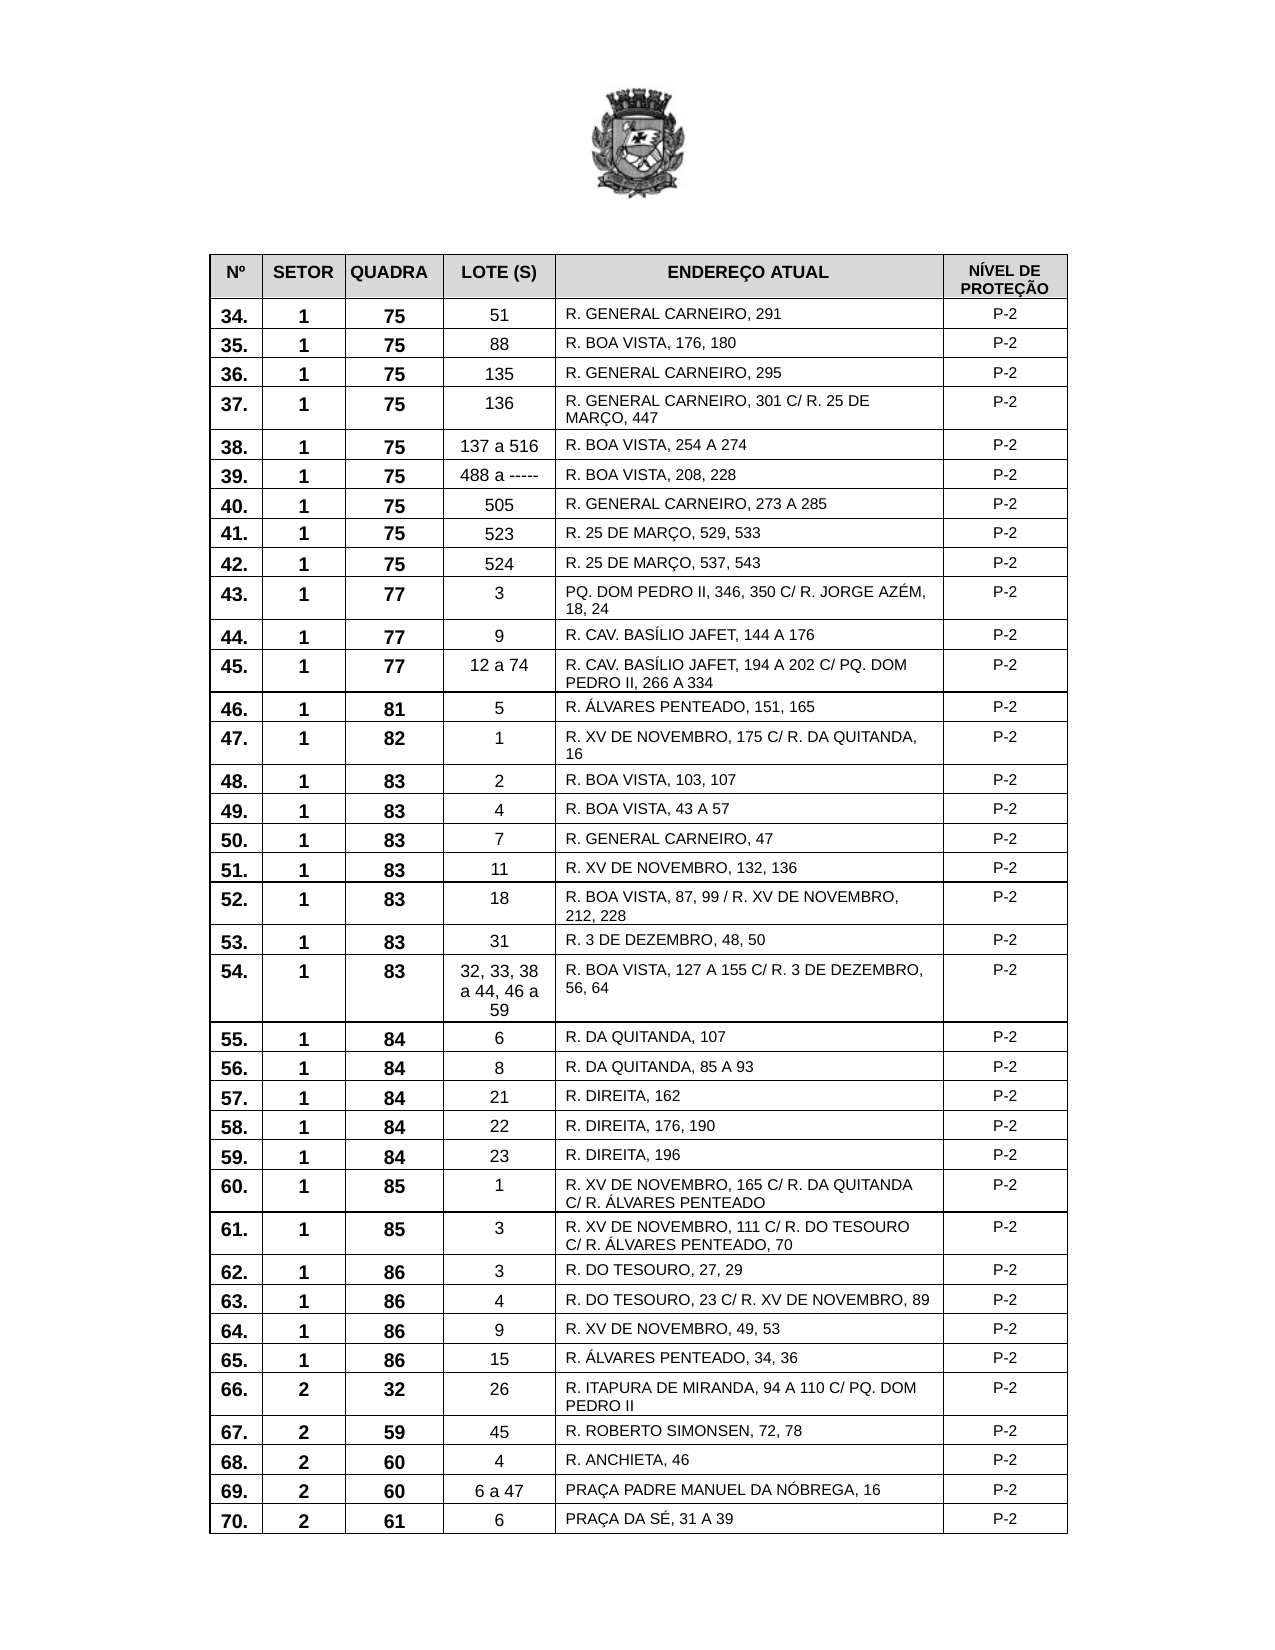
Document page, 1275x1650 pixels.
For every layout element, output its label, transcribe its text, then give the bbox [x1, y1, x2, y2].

table_cell R. GENERAL CARNEIRO, 301 C/ R. 25 DE MARÇO, 447 [556, 387, 943, 429]
table_cell 6 [444, 1023, 555, 1051]
table_cell 45. [211, 650, 262, 691]
table_header QUADRA [346, 255, 443, 297]
table_cell P-2 [944, 430, 1067, 458]
table_cell 136 [444, 387, 555, 429]
table_cell 59 [346, 1416, 443, 1444]
table_cell 8 [444, 1052, 555, 1080]
table_cell 32 [346, 1373, 443, 1415]
table_cell R. CAV. BASÍLIO JAFET, 144 A 176 [556, 620, 943, 648]
table_cell PRAÇA PADRE MANUEL DA NÓBREGA, 16 [556, 1475, 943, 1503]
table_cell R. 25 DE MARÇO, 529, 533 [556, 519, 943, 547]
table_cell P-2 [944, 853, 1067, 881]
table_cell P-2 [944, 329, 1067, 357]
table_cell 1 [263, 329, 345, 357]
table_cell P-2 [944, 824, 1067, 852]
table_cell P-2 [944, 1314, 1067, 1342]
table_cell 68. [211, 1445, 262, 1474]
table_cell R. DO TESOURO, 27, 29 [556, 1255, 943, 1284]
table_cell R. DO TESOURO, 23 C/ R. XV DE NOVEMBRO, 89 [556, 1285, 943, 1313]
table_cell 4 [444, 1285, 555, 1313]
table_cell 2 [263, 1445, 345, 1474]
table_cell 31 [444, 925, 555, 954]
table_cell 4 [444, 1445, 555, 1474]
table_cell P-2 [944, 1140, 1067, 1168]
table_cell 2 [263, 1416, 345, 1444]
table_cell R. GENERAL CARNEIRO, 295 [556, 358, 943, 386]
table_cell P-2 [944, 489, 1067, 517]
table_cell 44. [211, 620, 262, 648]
table_cell 75 [346, 299, 443, 327]
table_cell 51. [211, 853, 262, 881]
table_cell 38. [211, 430, 262, 458]
table_cell 75 [346, 548, 443, 576]
table_cell 9 [444, 1314, 555, 1342]
table_cell P-2 [944, 1285, 1067, 1313]
table_cell 1 [263, 693, 345, 721]
table_cell 488 a ----- [444, 460, 555, 488]
table_cell 505 [444, 489, 555, 517]
table_cell P-2 [944, 299, 1067, 327]
table_cell R. XV DE NOVEMBRO, 165 C/ R. DA QUITANDA C/ R. ÁLVARES PENTEADO [556, 1170, 943, 1211]
table_cell 35. [211, 329, 262, 357]
table_cell R. DIREITA, 176, 190 [556, 1111, 943, 1139]
table_cell 135 [444, 358, 555, 386]
table_cell 70. [211, 1504, 262, 1532]
table_cell 1 [263, 722, 345, 764]
table_cell 7 [444, 824, 555, 852]
table_cell 51 [444, 299, 555, 327]
table_cell R. BOA VISTA, 127 A 155 C/ R. 3 DE DEZEMBRO, 56, 64 [556, 955, 943, 1021]
table_cell 85 [346, 1170, 443, 1211]
table_cell 1 [263, 1285, 345, 1313]
table_cell 1 [263, 577, 345, 619]
table_cell 32, 33, 38 a 44, 46 a 59 [444, 955, 555, 1021]
table_cell 50. [211, 824, 262, 852]
table_cell 1 [263, 1213, 345, 1254]
table_cell 75 [346, 519, 443, 547]
table_cell 1 [263, 650, 345, 691]
table_cell 3 [444, 577, 555, 619]
table_cell R. DIREITA, 162 [556, 1081, 943, 1109]
table_cell 6 [444, 1504, 555, 1532]
table_cell 84 [346, 1111, 443, 1139]
table_cell P-2 [944, 548, 1067, 576]
table_cell 83 [346, 925, 443, 954]
table_cell 523 [444, 519, 555, 547]
table_cell 67. [211, 1416, 262, 1444]
table_cell 2 [263, 1475, 345, 1503]
table_cell 524 [444, 548, 555, 576]
table_cell R. BOA VISTA, 87, 99 / R. XV DE NOVEMBRO, 212, 228 [556, 883, 943, 924]
table_cell P-2 [944, 1416, 1067, 1444]
table_cell 84 [346, 1023, 443, 1051]
table_cell PRAÇA DA SÉ, 31 A 39 [556, 1504, 943, 1532]
table_cell 1 [263, 1344, 345, 1372]
table_cell 49. [211, 794, 262, 822]
table_cell 41. [211, 519, 262, 547]
table_cell P-2 [944, 722, 1067, 764]
table_cell 75 [346, 387, 443, 429]
table_cell 58. [211, 1111, 262, 1139]
table_cell 1 [263, 925, 345, 954]
table_cell 1 [263, 1170, 345, 1211]
table_cell 1 [263, 1052, 345, 1080]
table_cell 88 [444, 329, 555, 357]
table_cell 1 [263, 1140, 345, 1168]
table_cell 57. [211, 1081, 262, 1109]
table_cell P-2 [944, 460, 1067, 488]
table_cell 1 [263, 794, 345, 822]
table_cell 60 [346, 1445, 443, 1474]
table_cell 1 [263, 430, 345, 458]
table_cell R. ÁLVARES PENTEADO, 34, 36 [556, 1344, 943, 1372]
table_cell R. 3 DE DEZEMBRO, 48, 50 [556, 925, 943, 954]
table_cell 83 [346, 883, 443, 924]
table_cell 83 [346, 824, 443, 852]
table_cell 63. [211, 1285, 262, 1313]
table_cell P-2 [944, 358, 1067, 386]
table_header ENDEREÇO ATUAL [556, 255, 943, 297]
table_cell P-2 [944, 1475, 1067, 1503]
table_cell P-2 [944, 387, 1067, 429]
table_cell 77 [346, 650, 443, 691]
table_cell R. DA QUITANDA, 85 A 93 [556, 1052, 943, 1080]
table_cell P-2 [944, 1255, 1067, 1284]
table_cell 81 [346, 693, 443, 721]
table_cell P-2 [944, 577, 1067, 619]
table_cell 62. [211, 1255, 262, 1284]
table_cell 85 [346, 1213, 443, 1254]
table_cell 52. [211, 883, 262, 924]
table_cell 1 [263, 519, 345, 547]
table_cell P-2 [944, 1373, 1067, 1415]
table_cell 83 [346, 853, 443, 881]
table_cell P-2 [944, 1504, 1067, 1532]
table_cell P-2 [944, 1170, 1067, 1211]
table_cell 26 [444, 1373, 555, 1415]
table_cell 64. [211, 1314, 262, 1342]
table_header NÍVEL DE PROTEÇÃO [944, 255, 1067, 297]
table_cell 1 [263, 1314, 345, 1342]
table_cell 2 [444, 765, 555, 793]
table_cell R. ROBERTO SIMONSEN, 72, 78 [556, 1416, 943, 1444]
table_cell 5 [444, 693, 555, 721]
table_cell 59. [211, 1140, 262, 1168]
table_cell 82 [346, 722, 443, 764]
table_cell 1 [263, 1023, 345, 1051]
table_cell 43. [211, 577, 262, 619]
table_cell 3 [444, 1255, 555, 1284]
table_cell P-2 [944, 1111, 1067, 1139]
table_cell 53. [211, 925, 262, 954]
table_cell 9 [444, 620, 555, 648]
table_cell 47. [211, 722, 262, 764]
table_cell R. XV DE NOVEMBRO, 175 C/ R. DA QUITANDA, 16 [556, 722, 943, 764]
table_cell R. BOA VISTA, 254 A 274 [556, 430, 943, 458]
table_cell 36. [211, 358, 262, 386]
table_cell 54. [211, 955, 262, 1021]
table_cell R. XV DE NOVEMBRO, 111 C/ R. DO TESOURO C/ R. ÁLVARES PENTEADO, 70 [556, 1213, 943, 1254]
table_cell P-2 [944, 693, 1067, 721]
table_cell 86 [346, 1344, 443, 1372]
table_cell 1 [263, 548, 345, 576]
table_cell P-2 [944, 955, 1067, 1021]
table_cell 1 [263, 883, 345, 924]
table_cell 75 [346, 358, 443, 386]
table_cell P-2 [944, 620, 1067, 648]
table_cell R. DA QUITANDA, 107 [556, 1023, 943, 1051]
table_cell R. XV DE NOVEMBRO, 49, 53 [556, 1314, 943, 1342]
table_cell 37. [211, 387, 262, 429]
table_header LOTE (S) [444, 255, 555, 297]
table_cell 84 [346, 1052, 443, 1080]
table_cell P-2 [944, 650, 1067, 691]
table_cell 18 [444, 883, 555, 924]
table_cell P-2 [944, 1445, 1067, 1474]
table_cell P-2 [944, 1081, 1067, 1109]
table_header Nº [211, 255, 262, 297]
table_cell 66. [211, 1373, 262, 1415]
table_cell 2 [263, 1373, 345, 1415]
table_cell 1 [263, 299, 345, 327]
table_cell 6 a 47 [444, 1475, 555, 1503]
table_cell 77 [346, 577, 443, 619]
table_cell R. ANCHIETA, 46 [556, 1445, 943, 1474]
table_cell P-2 [944, 794, 1067, 822]
table_cell R. GENERAL CARNEIRO, 291 [556, 299, 943, 327]
table_cell 39. [211, 460, 262, 488]
table_cell P-2 [944, 765, 1067, 793]
table_cell R. BOA VISTA, 103, 107 [556, 765, 943, 793]
table_cell 1 [263, 1081, 345, 1109]
table_cell 2 [263, 1504, 345, 1532]
table_cell 1 [263, 824, 345, 852]
table_cell R. GENERAL CARNEIRO, 47 [556, 824, 943, 852]
table_cell 77 [346, 620, 443, 648]
table_cell R. BOA VISTA, 176, 180 [556, 329, 943, 357]
table_cell 56. [211, 1052, 262, 1080]
table_cell R. ITAPURA DE MIRANDA, 94 A 110 C/ PQ. DOM PEDRO II [556, 1373, 943, 1415]
table_cell 83 [346, 955, 443, 1021]
table_cell 83 [346, 794, 443, 822]
table_cell 48. [211, 765, 262, 793]
table_cell 86 [346, 1314, 443, 1342]
table_cell R. 25 DE MARÇO, 537, 543 [556, 548, 943, 576]
table_cell 42. [211, 548, 262, 576]
table_cell P-2 [944, 925, 1067, 954]
table_cell 86 [346, 1285, 443, 1313]
table_cell 1 [263, 460, 345, 488]
table_cell R. CAV. BASÍLIO JAFET, 194 A 202 C/ PQ. DOM PEDRO II, 266 A 334 [556, 650, 943, 691]
table_cell 1 [263, 853, 345, 881]
table_cell 69. [211, 1475, 262, 1503]
table_header SETOR [263, 255, 345, 297]
table_cell P-2 [944, 1052, 1067, 1080]
table_cell 22 [444, 1111, 555, 1139]
table_cell R. ÁLVARES PENTEADO, 151, 165 [556, 693, 943, 721]
table_cell 1 [263, 955, 345, 1021]
table_cell 45 [444, 1416, 555, 1444]
table_cell 61 [346, 1504, 443, 1532]
table_cell 40. [211, 489, 262, 517]
table_cell 1 [263, 489, 345, 517]
table_cell 1 [263, 620, 345, 648]
table_cell P-2 [944, 1023, 1067, 1051]
table_cell 75 [346, 460, 443, 488]
table_cell 11 [444, 853, 555, 881]
table_cell R. BOA VISTA, 43 A 57 [556, 794, 943, 822]
table_cell 84 [346, 1140, 443, 1168]
table_cell 12 a 74 [444, 650, 555, 691]
table_cell P-2 [944, 519, 1067, 547]
table_cell 1 [263, 1111, 345, 1139]
table_cell 4 [444, 794, 555, 822]
table_cell 1 [444, 1170, 555, 1211]
table_cell 1 [263, 1255, 345, 1284]
table_cell 75 [346, 329, 443, 357]
table_cell 46. [211, 693, 262, 721]
table_cell R. BOA VISTA, 208, 228 [556, 460, 943, 488]
table_cell PQ. DOM PEDRO II, 346, 350 C/ R. JORGE AZÉM, 18, 24 [556, 577, 943, 619]
table_cell 1 [263, 765, 345, 793]
table_cell R. XV DE NOVEMBRO, 132, 136 [556, 853, 943, 881]
table_cell 61. [211, 1213, 262, 1254]
table_cell P-2 [944, 883, 1067, 924]
table_cell 23 [444, 1140, 555, 1168]
table_cell R. GENERAL CARNEIRO, 273 A 285 [556, 489, 943, 517]
table_cell 84 [346, 1081, 443, 1109]
table_cell 86 [346, 1255, 443, 1284]
table_cell 83 [346, 765, 443, 793]
table_cell 75 [346, 489, 443, 517]
table_cell 15 [444, 1344, 555, 1372]
table_cell 75 [346, 430, 443, 458]
table_cell 1 [444, 722, 555, 764]
table_cell 1 [263, 387, 345, 429]
table_cell 21 [444, 1081, 555, 1109]
table_cell 1 [263, 358, 345, 386]
table_cell P-2 [944, 1213, 1067, 1254]
table_cell 3 [444, 1213, 555, 1254]
table_cell 55. [211, 1023, 262, 1051]
table_cell 60 [346, 1475, 443, 1503]
table_cell 34. [211, 299, 262, 327]
picture [582, 86, 693, 200]
table_cell 60. [211, 1170, 262, 1211]
table_cell P-2 [944, 1344, 1067, 1372]
table_cell 137 a 516 [444, 430, 555, 458]
table_cell R. DIREITA, 196 [556, 1140, 943, 1168]
table_cell 65. [211, 1344, 262, 1372]
